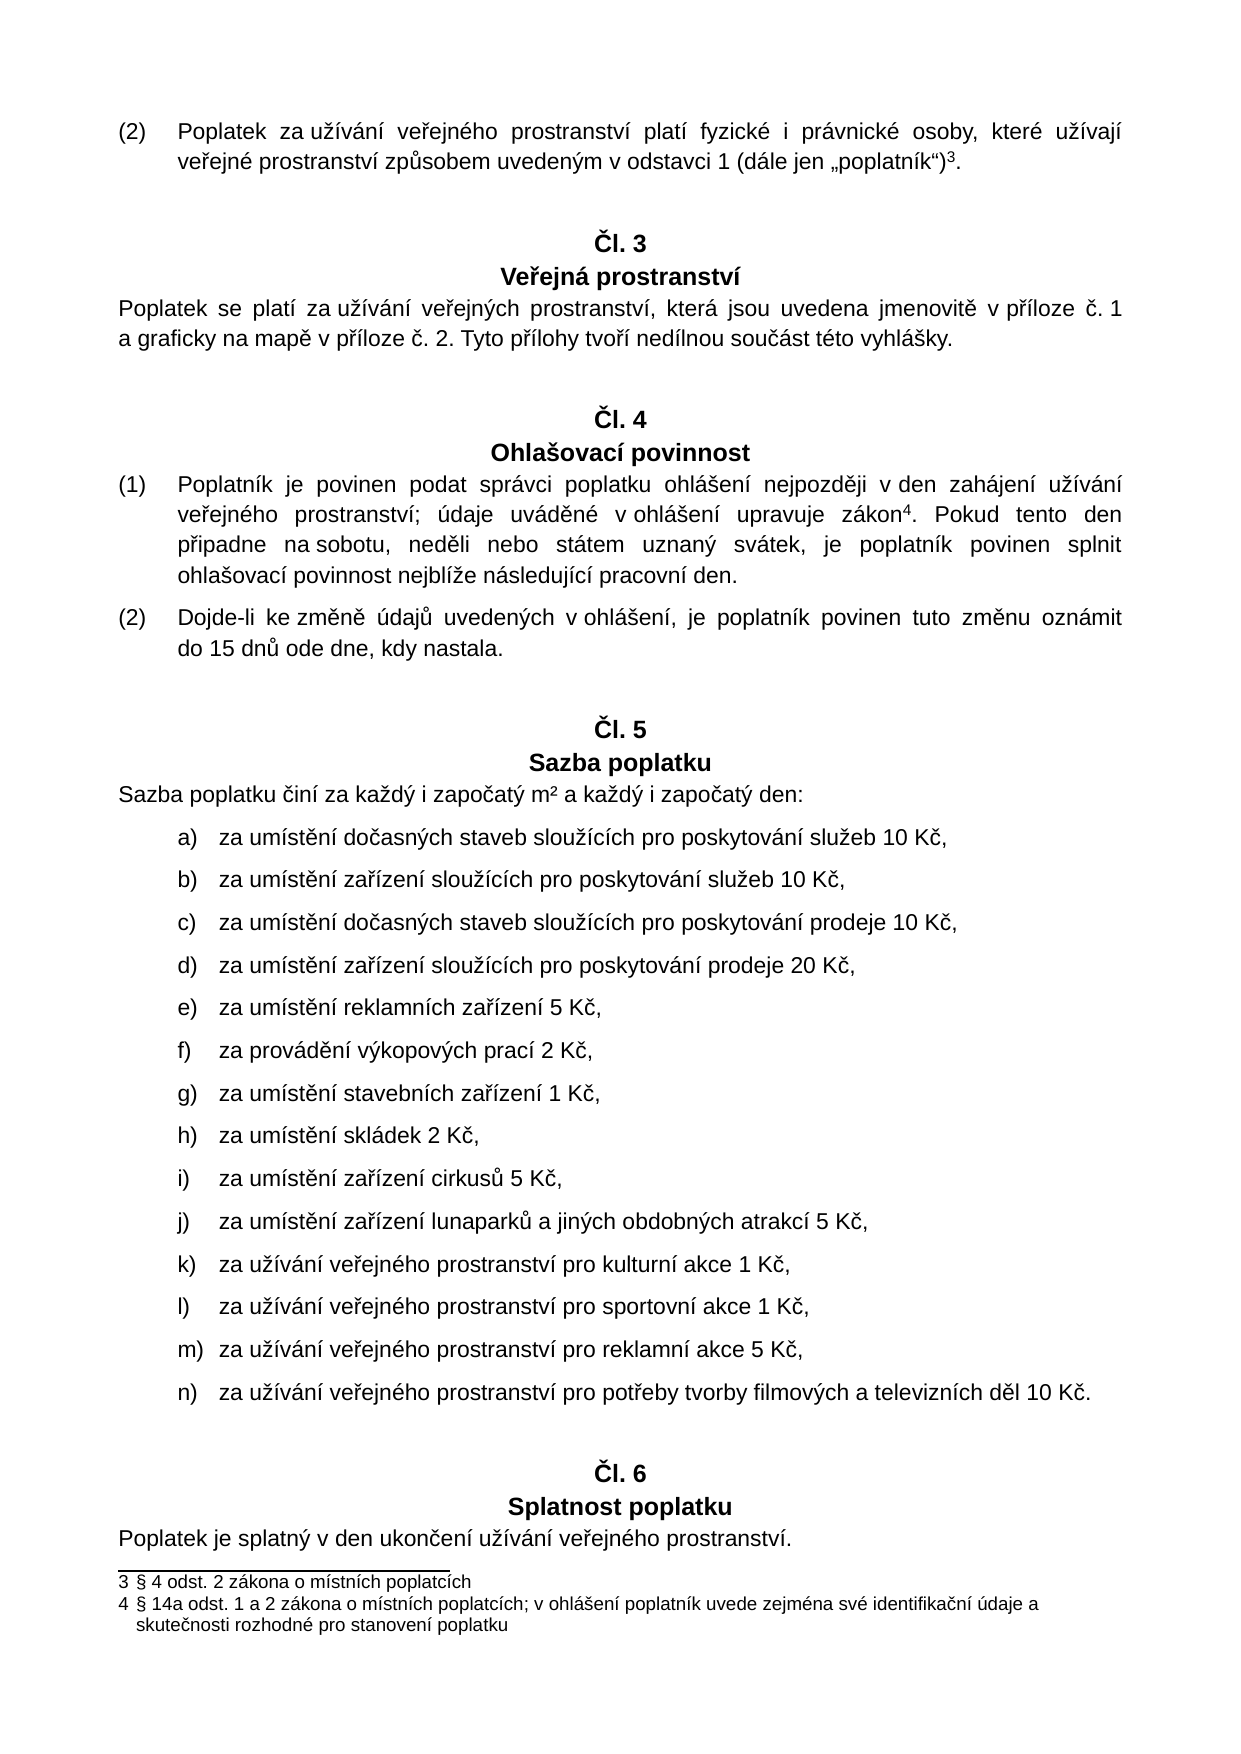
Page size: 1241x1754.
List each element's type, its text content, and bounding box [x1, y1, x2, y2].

list za užívání veřejného prostranství pro sportovní akce 1 Kč, [177, 1293, 1122, 1320]
list § 4 odst. 2 zákona o místních poplatcích [118, 1571, 1122, 1592]
subtitle Čl. 5 Sazba poplatku [118, 715, 1122, 777]
text Poplatek je splatný v den ukončení užívání veřejného prostranství. [118, 1525, 1122, 1551]
subtitle Čl. 4 Ohlašovací povinnost [118, 405, 1122, 467]
list za umístění zařízení sloužících pro poskytování služeb 10 Kč, [177, 866, 1122, 893]
list § 14a odst. 1 a 2 zákona o místních poplatcích; v ohlášení poplatník uvede zejména své identifikační údaje a skutečnosti rozhodné pro stanovení poplatku [118, 1592, 1122, 1635]
subtitle Čl. 6 Splatnost poplatku [118, 1459, 1122, 1521]
subtitle Čl. 3 Veřejná prostranství [118, 228, 1122, 290]
list za užívání veřejného prostranství pro potřeby tvorby filmových a televizních děl 10 Kč. [177, 1379, 1122, 1405]
list za umístění zařízení sloužících pro poskytování prodeje 20 Kč, [177, 952, 1122, 978]
list za umístění zařízení lunaparků a jiných obdobných atrakcí 5 Kč, [177, 1208, 1122, 1234]
list za umístění dočasných staveb sloužících pro poskytování prodeje 10 Kč, [177, 909, 1122, 935]
list za umístění zařízení cirkusů 5 Kč, [177, 1165, 1122, 1192]
list za provádění výkopových prací 2 Kč, [177, 1037, 1122, 1063]
list za umístění reklamních zařízení 5 Kč, [177, 994, 1122, 1021]
list Poplatek za užívání veřejného prostranství platí fyzické i právnické osoby, které užívají veřejné prostranství způsobem uvedeným v odstavci 1 (dále jen „poplatník“). [118, 118, 1122, 175]
list za užívání veřejného prostranství pro reklamní akce 5 Kč, [177, 1336, 1122, 1362]
text Sazba poplatku činí za každý i započatý m² a každý i započatý den: [118, 781, 1122, 807]
list za užívání veřejného prostranství pro kulturní akce 1 Kč, [177, 1251, 1122, 1277]
list za umístění skládek 2 Kč, [177, 1122, 1122, 1149]
list za umístění dočasných staveb sloužících pro poskytování služeb 10 Kč, [177, 823, 1122, 850]
list Dojde-li ke změně údajů uvedených v ohlášení, je poplatník povinen tuto změnu oznámit do 15 dnů ode dne, kdy nastala. [118, 604, 1122, 661]
list za umístění stavebních zařízení 1 Kč, [177, 1080, 1122, 1106]
text Poplatek se platí za užívání veřejných prostranství, která jsou uvedena jmenovitě v příloze č. 1 a graficky na mapě v příloze č. 2. Tyto přílohy tvoří nedílnou součást této vyhlášky. [118, 294, 1122, 351]
list Poplatník je povinen podat správci poplatku ohlášení nejpozději v den zahájení užívání veřejného prostranství; údaje uváděné v ohlášení upravuje zákon. Pokud tento den připadne na sobotu, neděli nebo státem uznaný svátek, je poplatník povinen splnit ohlašovací povinnost nejblíže následující pracovní den. [118, 471, 1122, 588]
